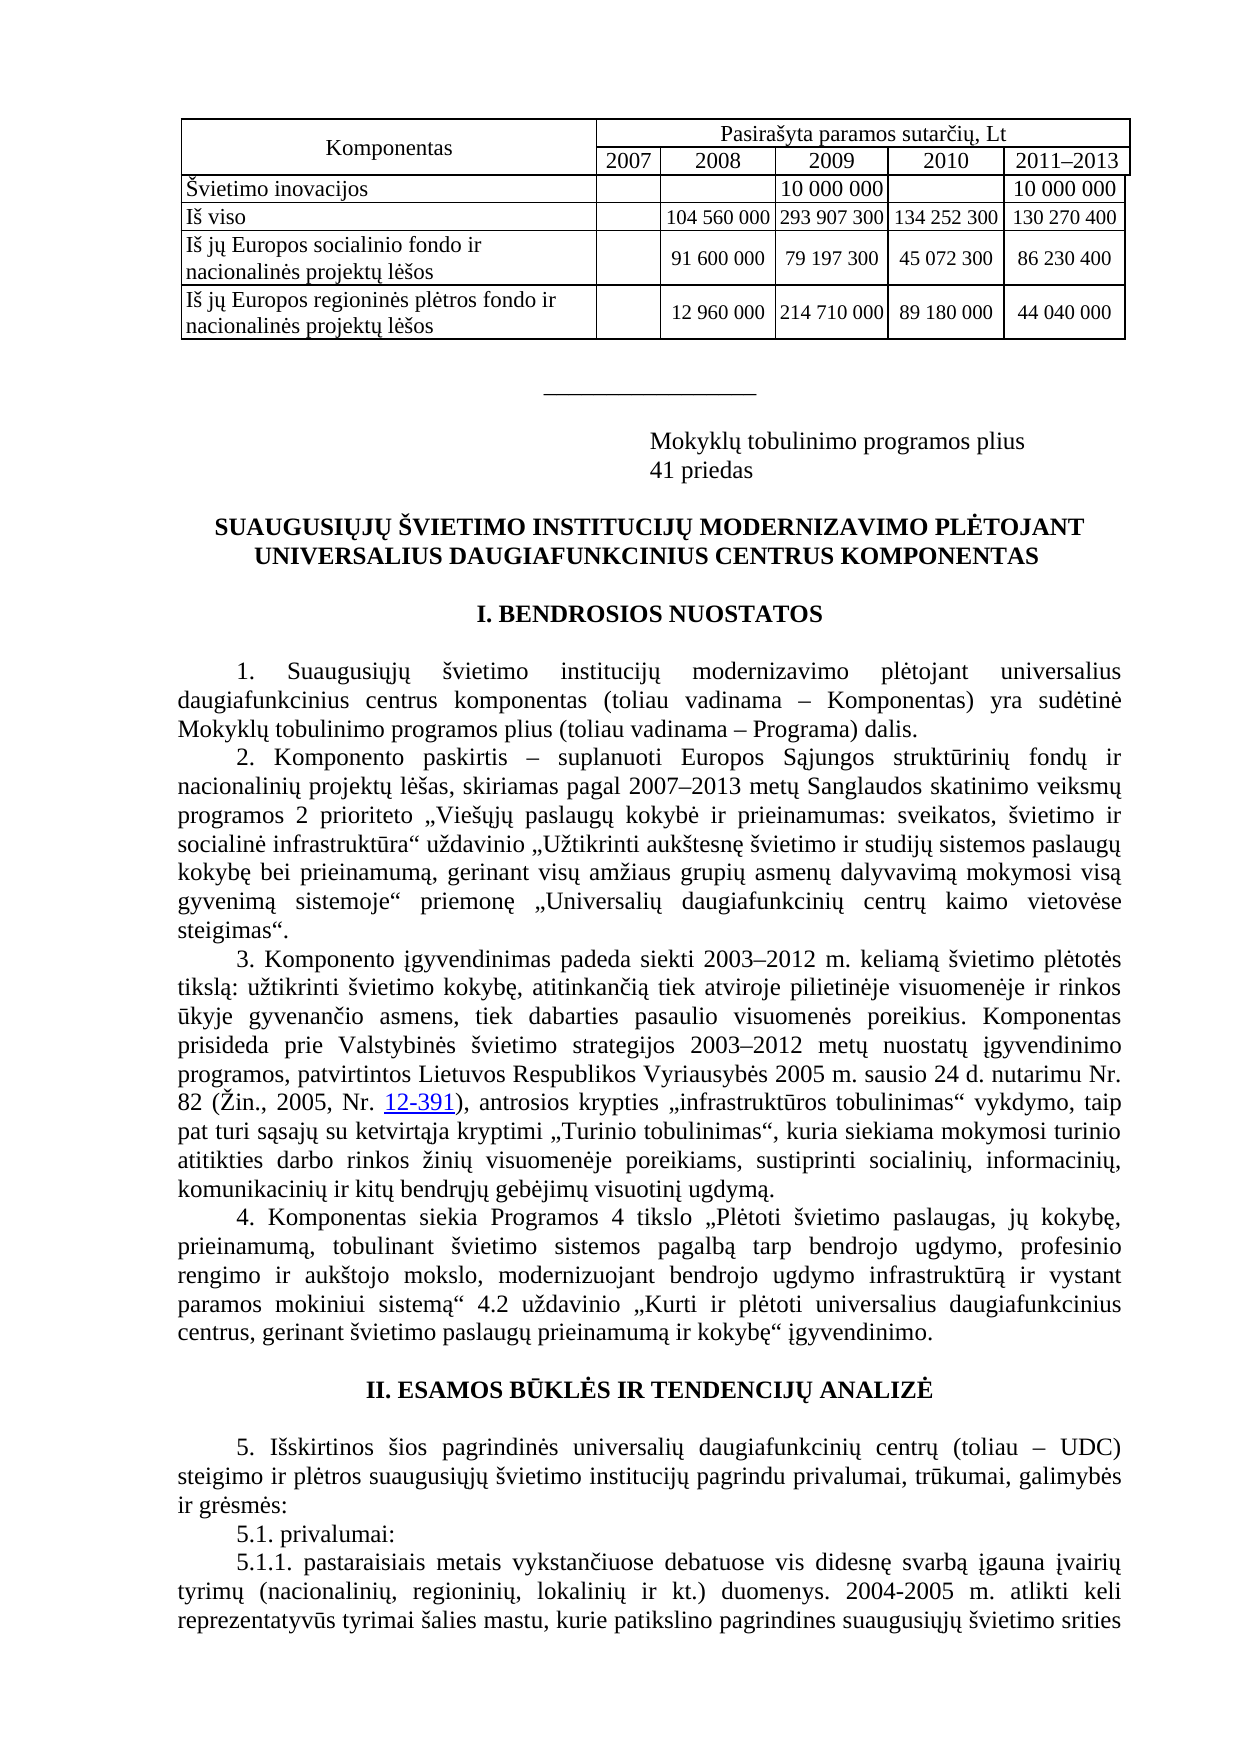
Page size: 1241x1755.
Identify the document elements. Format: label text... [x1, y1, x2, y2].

table_cell 2008 [661, 148, 775, 174]
table_cell 10 000 000 [776, 176, 887, 202]
table_cell 12 960 000 [661, 286, 775, 338]
table_cell Iš viso [182, 203, 596, 230]
table_cell 293 907 300 [776, 203, 887, 230]
table_cell 86 230 400 [1005, 231, 1124, 284]
text _________________ [177, 369, 1122, 397]
table_header Pasirašyta paramos sutarčių, Lt [597, 120, 1129, 146]
table_cell [1126, 176, 1130, 202]
table_cell 79 197 300 [776, 231, 887, 284]
table_cell 130 270 400 [1005, 203, 1124, 230]
table_cell 89 180 000 [889, 286, 1003, 338]
text I. BENDROSIOS NUOSTATOS [177, 599, 1122, 627]
text SUAUGUSIŲJŲ ŠVIETIMO INSTITUCIJŲ MODERNIZAVIMO PLĖTOJANT UNIVERSALIUS DAUGIAFUNKCINIUS CENTRUS KOMPONENTAS [177, 512, 1122, 570]
table_header Komponentas [182, 120, 596, 174]
table_cell 91 600 000 [661, 231, 775, 284]
text 2. Komponento paskirtis – suplanuoti Europos Sąjungos struktūrinių fondų ir nacionalinių projektų lėšas, skiriamas pagal 2007–2013 metų Sanglaudos skatinimo veiksmų programos 2 prioriteto „Viešųjų paslaugų kokybė ir prieinamumas: sveikatos, švietimo ir socialinė infrastruktūra“ uždavinio „Užtikrinti aukštesnę švietimo ir studijų sistemos paslaugų kokybę bei prieinamumą, gerinant visų amžiaus grupių asmenų dalyvavimą mokymosi visą gyvenimą sistemoje“ priemonę „Universalių daugiafunkcinių centrų kaimo vietovėse steigimas“. [177, 742, 1122, 944]
table_cell [597, 286, 660, 338]
text 41 priedas [649, 455, 1122, 484]
table_cell 10 000 000 [1005, 176, 1124, 202]
table_cell [597, 203, 660, 230]
text Mokyklų tobulinimo programos plius [649, 426, 1122, 455]
text II. ESAMOS BŪKLĖS IR TENDENCIJŲ ANALIZĖ [177, 1375, 1122, 1404]
table_cell 2009 [776, 148, 887, 174]
text 5. Išskirtinos šios pagrindinės universalių daugiafunkcinių centrų (toliau – UDC) steigimo ir plėtros suaugusiųjų švietimo institucijų pagrindu privalumai, trūkumai, galimybės ir grėsmės: [177, 1432, 1122, 1519]
table_cell [597, 176, 660, 202]
table_cell 2007 [597, 148, 660, 174]
table_cell [1126, 284, 1130, 338]
text 5.1. privalumai: [177, 1519, 1122, 1547]
table_cell 2010 [889, 148, 1003, 174]
table_cell [1126, 202, 1130, 230]
text 1. Suaugusiųjų švietimo institucijų modernizavimo plėtojant universalius daugiafunkcinius centrus komponentas (toliau vadinama – Komponentas) yra sudėtinė Mokyklų tobulinimo programos plius (toliau vadinama – Programa) dalis. [177, 656, 1122, 742]
table_cell 44 040 000 [1005, 286, 1124, 338]
text 3. Komponento įgyvendinimas padeda siekti 2003–2012 m. keliamą švietimo plėtotės tikslą: užtikrinti švietimo kokybę, atitinkančią tiek atviroje pilietinėje visuomenėje ir rinkos ūkyje gyvenančio asmens, tiek dabarties pasaulio visuomenės poreikius. Komponentas prisideda prie Valstybinės švietimo strategijos 2003–2012 metų nuostatų įgyvendinimo programos, patvirtintos Lietuvos Respublikos Vyriausybės 2005 m. sausio 24 d. nutarimu Nr. 82 (Žin., 2005, Nr. 12-391), antrosios krypties „infrastruktūros tobulinimas“ vykdymo, taip pat turi sąsajų su ketvirtąja kryptimi „Turinio tobulinimas“, kuria siekiama mokymosi turinio atitikties darbo rinkos žinių visuomenėje poreikiams, sustiprinti socialinių, informacinių, komunikacinių ir kitų bendrųjų gebėjimų visuotinį ugdymą. [177, 944, 1122, 1202]
table_cell 134 252 300 [889, 203, 1003, 230]
table_cell Švietimo inovacijos [182, 176, 596, 202]
table_cell [1126, 230, 1130, 284]
table_cell Iš jų Europos socialinio fondo ir nacionalinės projektų lėšos [182, 231, 596, 284]
table_cell 214 710 000 [776, 286, 887, 338]
table_cell [889, 176, 1003, 202]
table_cell 2011–2013 [1005, 148, 1129, 174]
table_cell [661, 176, 775, 202]
table_cell Iš jų Europos regioninės plėtros fondo ir nacionalinės projektų lėšos [182, 286, 596, 338]
table_cell 45 072 300 [889, 231, 1003, 284]
text 5.1.1. pastaraisiais metais vykstančiuose debatuose vis didesnę svarbą įgauna įvairių tyrimų (nacionalinių, regioninių, lokalinių ir kt.) duomenys. 2004-2005 m. atlikti keli reprezentatyvūs tyrimai šalies mastu, kurie patikslino pagrindines suaugusiųjų švietimo srities [177, 1547, 1122, 1634]
table_cell [597, 231, 660, 284]
text 4. Komponentas siekia Programos 4 tikslo „Plėtoti švietimo paslaugas, jų kokybę, prieinamumą, tobulinant švietimo sistemos pagalbą tarp bendrojo ugdymo, profesinio rengimo ir aukštojo mokslo, modernizuojant bendrojo ugdymo infrastruktūrą ir vystant paramos mokiniui sistemą“ 4.2 uždavinio „Kurti ir plėtoti universalius daugiafunkcinius centrus, gerinant švietimo paslaugų prieinamumą ir kokybę“ įgyvendinimo. [177, 1202, 1122, 1346]
table_cell 104 560 000 [661, 203, 775, 230]
